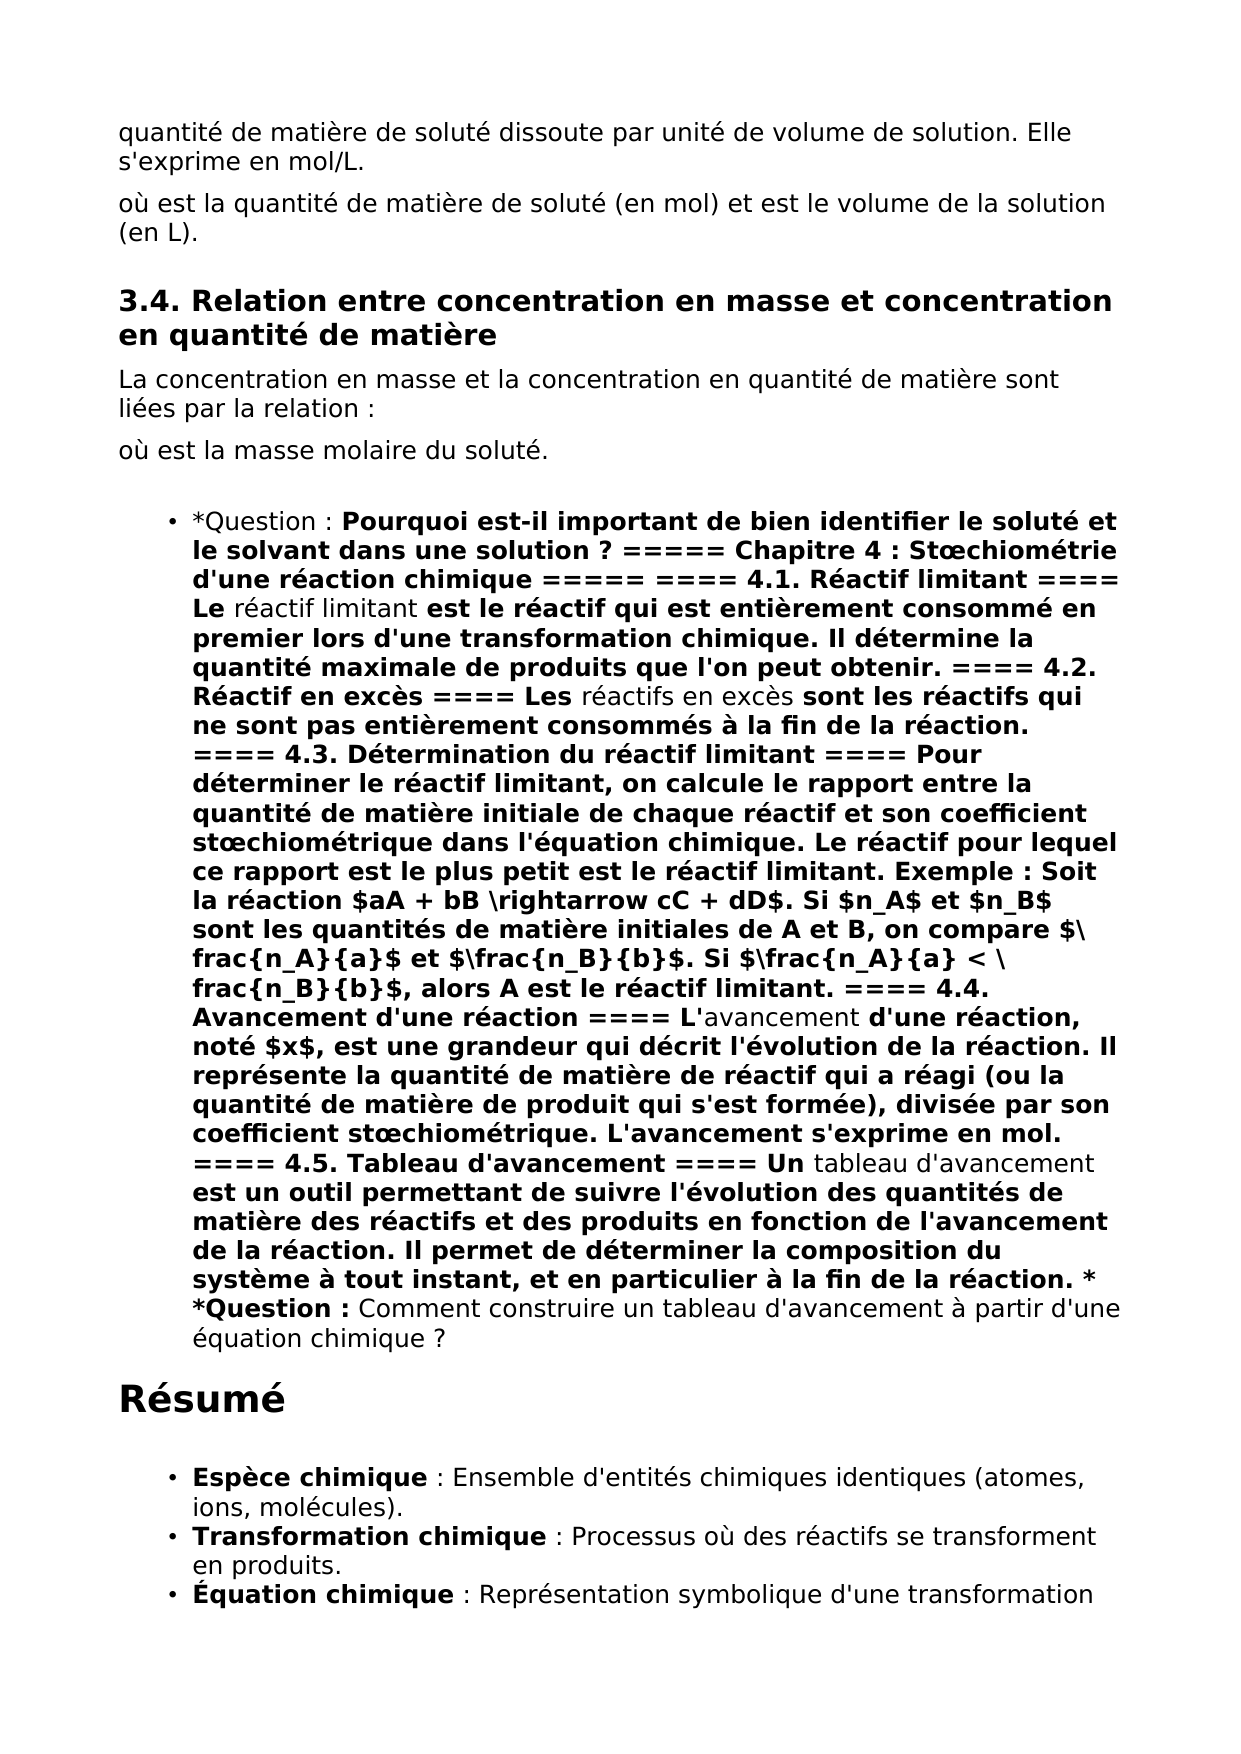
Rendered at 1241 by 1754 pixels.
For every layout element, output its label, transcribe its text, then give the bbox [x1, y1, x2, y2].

list Espèce chimique : Ensemble d'entités chimiques identiques (atomes, ions, molécules). [177, 1464, 1122, 1522]
text La concentration en masse et la concentration en quantité de matière sont liées par la relation : [118, 365, 1122, 423]
list Équation chimique : Représentation symbolique d'une transformation [177, 1580, 1122, 1609]
subtitle Résumé [118, 1378, 1122, 1422]
list Transformation chimique : Processus où des réactifs se transforment en produits. [177, 1522, 1122, 1580]
text où est la masse molaire du soluté. [118, 436, 1122, 465]
list *Question : Pourquoi est-il important de bien identifier le soluté et le solvant dans une solution ? ===== Chapitre 4 : Stœchiométrie d'une réaction chimique ===== ==== 4.1. Réactif limitant ==== Le réactif limitant est le réactif qui est entièrement consommé en premier lors d'une transformation chimique. Il détermine la quantité maximale de produits que l'on peut obtenir. ==== 4.2. Réactif en excès ==== Les réactifs en excès sont les réactifs qui ne sont pas entièrement consommés à la fin de la réaction. ==== 4.3. Détermination du réactif limitant ==== Pour déterminer le réactif limitant, on calcule le rapport entre la quantité de matière initiale de chaque réactif et son coefficient stœchiométrique dans l'équation chimique. Le réactif pour lequel ce rapport est le plus petit est le réactif limitant. Exemple : Soit la réaction $aA + bB \rightarrow cC + dD$. Si $n_A$ et $n_B$ sont les quantités de matière initiales de A et B, on compare $\frac{n_A}{a}$ et $\frac{n_B}{b}$. Si $\frac{n_A}{a} < \frac{n_B}{b}$, alors A est le réactif limitant. ==== 4.4. Avancement d'une réaction ==== L'avancement d'une réaction, noté $x$, est une grandeur qui décrit l'évolution de la réaction. Il représente la quantité de matière de réactif qui a réagi (ou la quantité de matière de produit qui s'est formée), divisée par son coefficient stœchiométrique. L'avancement s'exprime en mol. ==== 4.5. Tableau d'avancement ==== Un tableau d'avancement est un outil permettant de suivre l'évolution des quantités de matière des réactifs et des produits en fonction de l'avancement de la réaction. Il permet de déterminer la composition du système à tout instant, et en particulier à la fin de la réaction. * *Question : Comment construire un tableau d'avancement à partir d'une équation chimique ? [177, 507, 1122, 1353]
subtitle 3.4. Relation entre concentration en masse et concentration en quantité de matière [118, 285, 1122, 353]
text quantité de matière de soluté dissoute par unité de volume de solution. Elle s'exprime en mol/L. [118, 118, 1122, 176]
text où est la quantité de matière de soluté (en mol) et est le volume de la solution (en L). [118, 189, 1122, 247]
